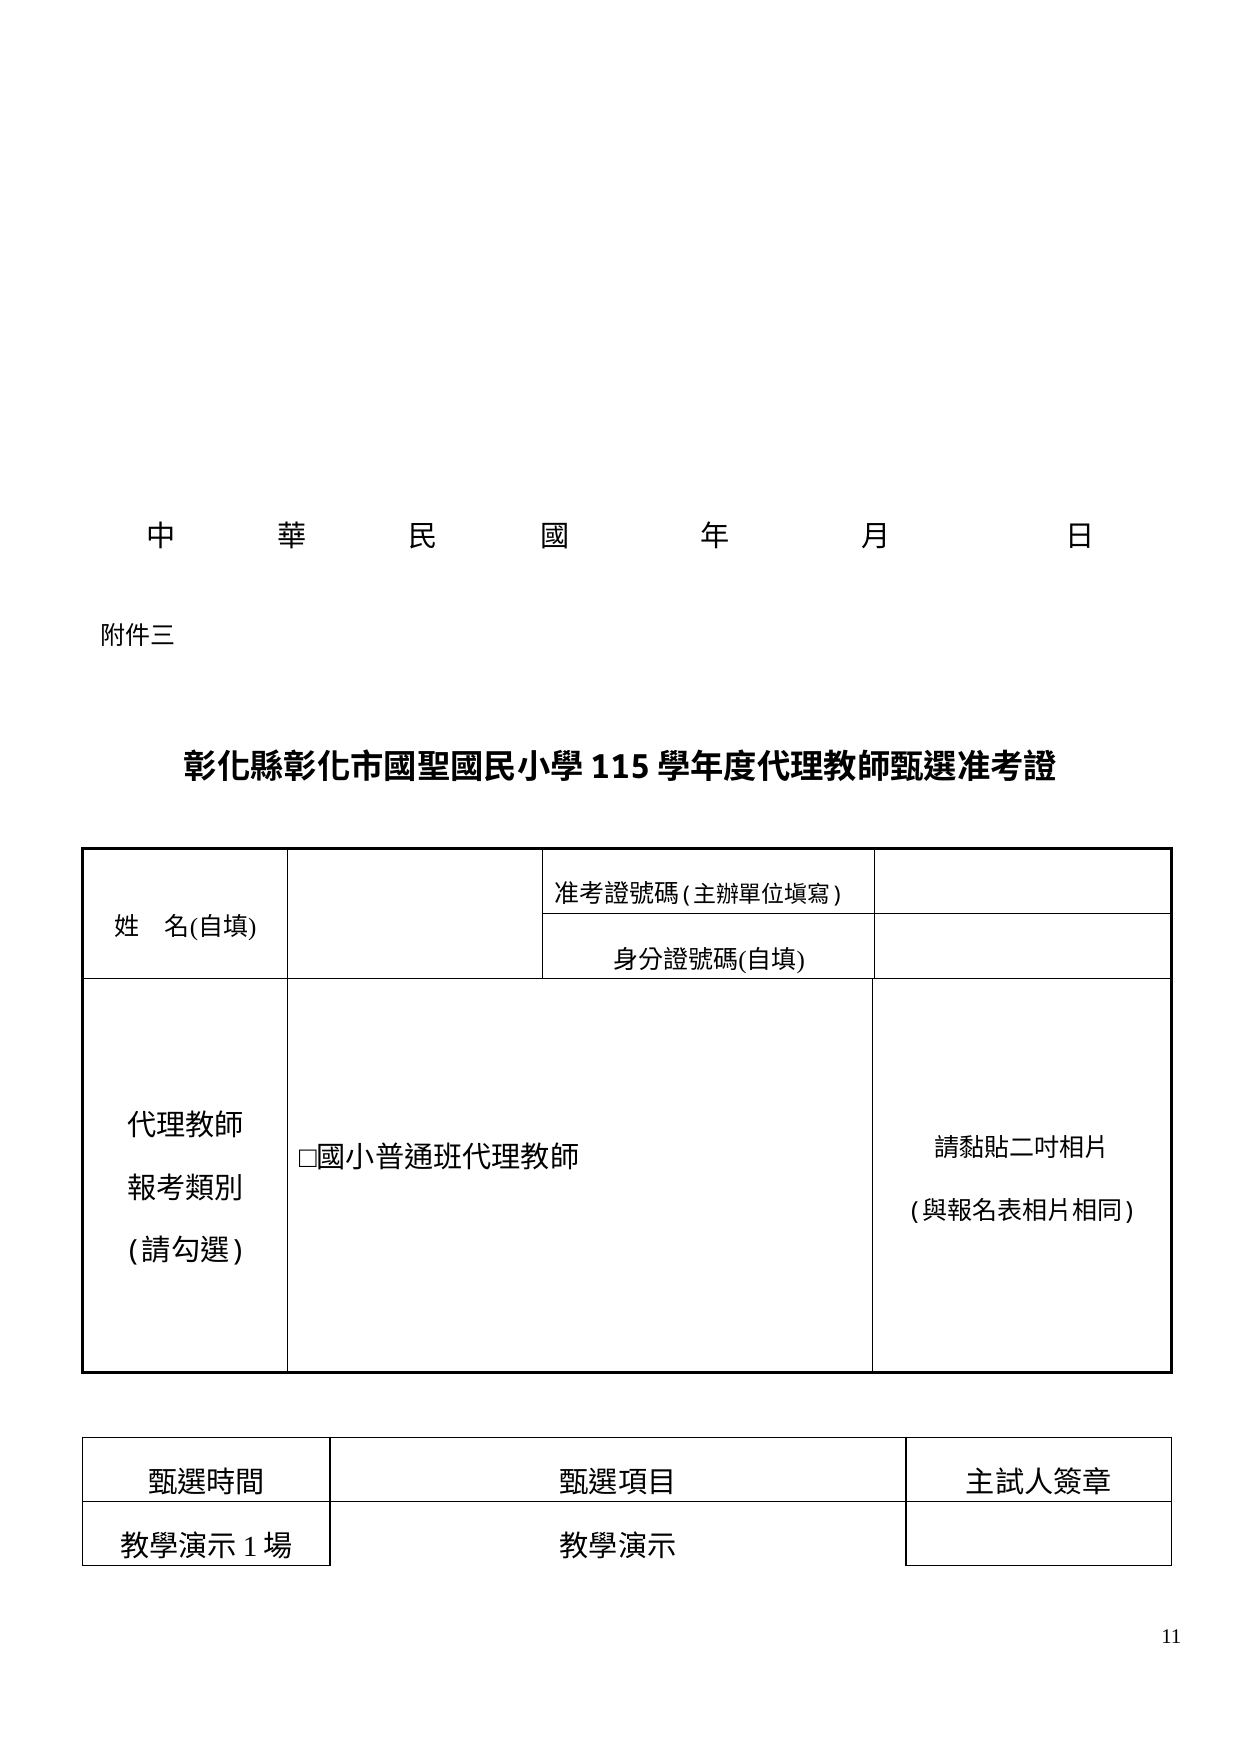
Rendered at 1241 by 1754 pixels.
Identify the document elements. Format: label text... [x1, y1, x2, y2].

table_cell 身分證號碼(自填) [543, 914, 874, 978]
table_header 甄選時間 [83, 1438, 329, 1501]
table_header 主試人簽章 [907, 1438, 1171, 1501]
text 彰化縣彰化市國聖國民小學115學年度代理教師甄選准考證 [59, 722, 1181, 784]
table_cell 請黏貼二吋相片 (與報名表相片相同) [873, 979, 1170, 1371]
table_cell 代理教師 報考類別 (請勾選) [84, 979, 287, 1371]
table_cell 教學演示 [331, 1502, 905, 1565]
table_header [288, 850, 542, 978]
table_header 甄選項目 [331, 1438, 905, 1501]
text 中 華 民 國 年 月 日 [59, 492, 1181, 555]
table_header 准考證號碼(主辦單位塡寫) [543, 850, 874, 913]
text 附件三 [100, 615, 181, 652]
table_cell [875, 914, 1170, 978]
table_header [875, 850, 1170, 913]
table_header 姓 名(自填) [84, 850, 287, 978]
table_cell [907, 1502, 1171, 1565]
table_cell □國小普通班代理教師 [288, 979, 872, 1371]
table_cell 教學演示1場 [83, 1502, 329, 1565]
